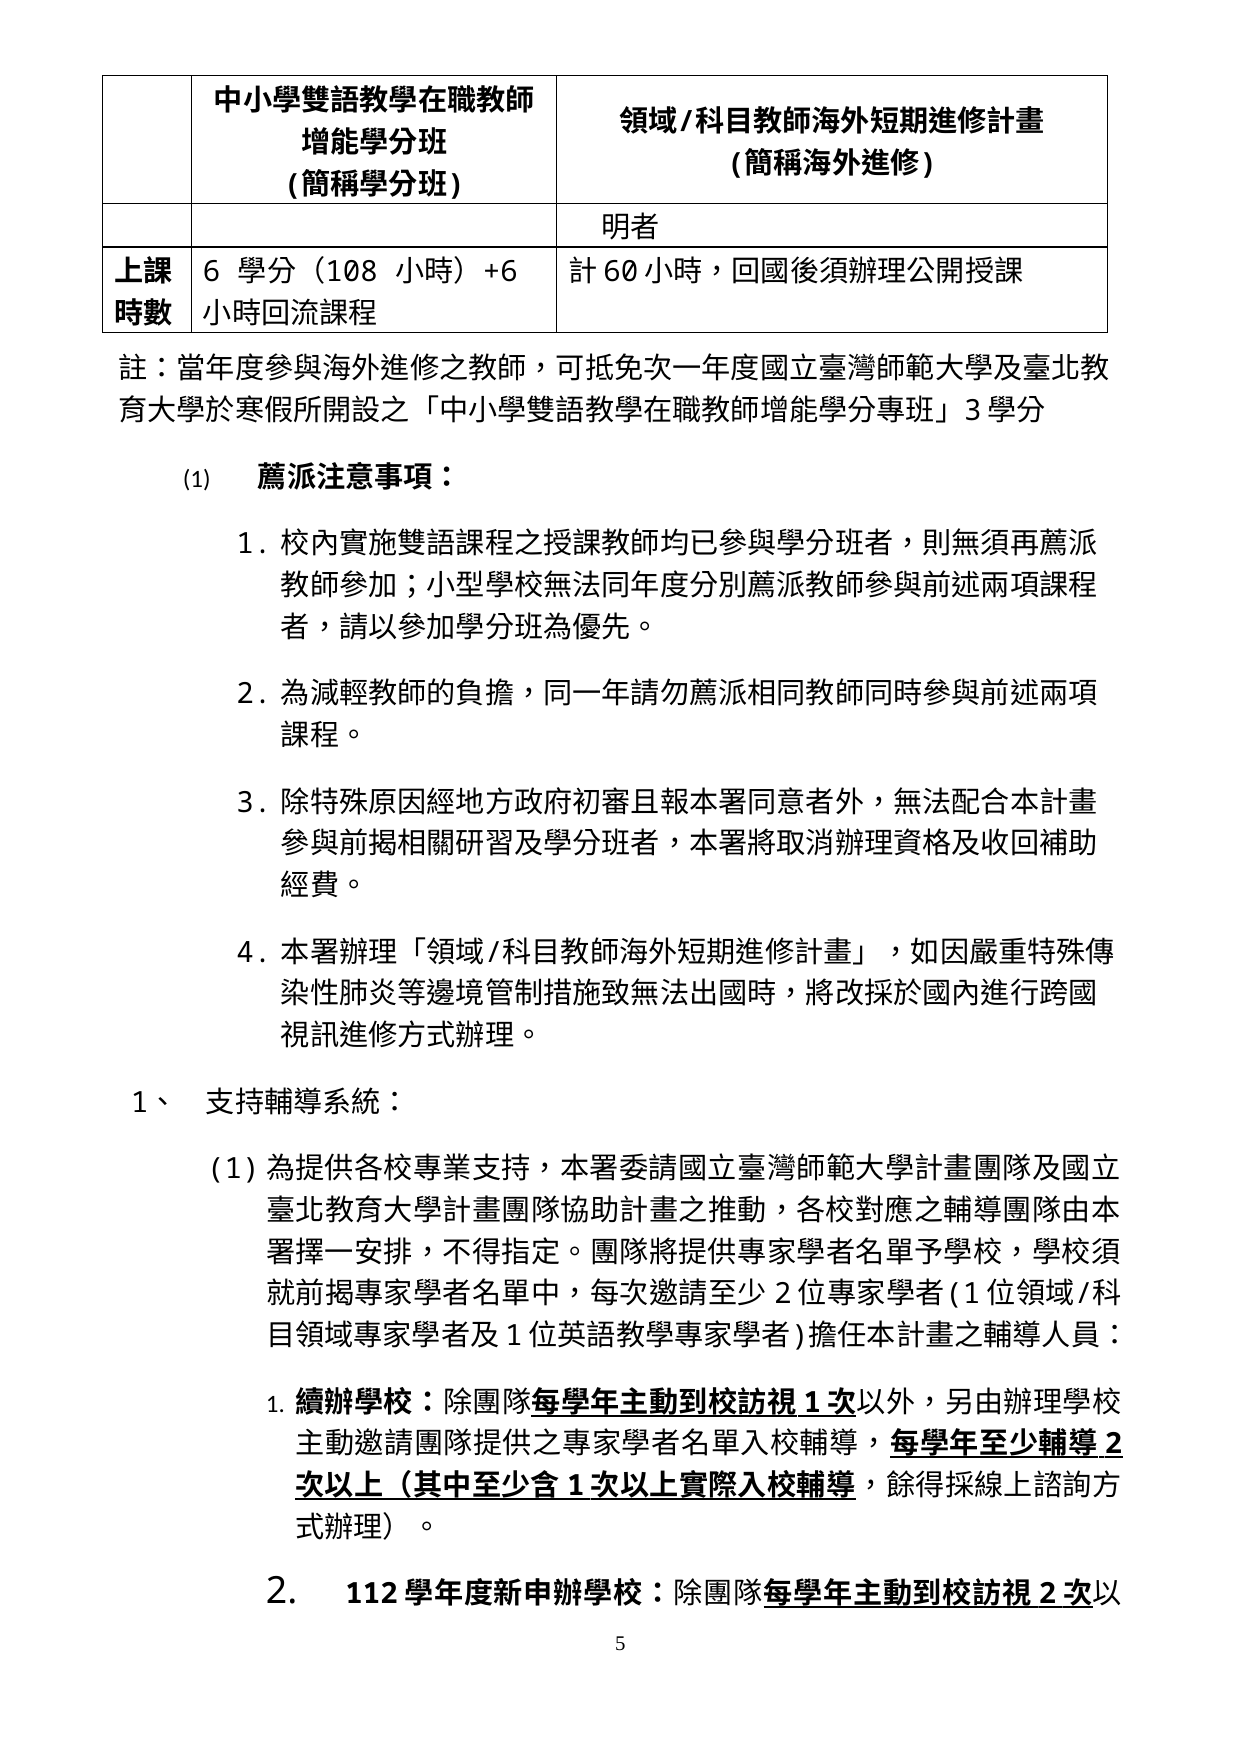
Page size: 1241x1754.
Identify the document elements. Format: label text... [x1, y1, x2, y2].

subtitle 為提供各校專業支持，本署委請國立臺灣師範大學計畫團隊及國立臺北教育大學計畫團隊協助計畫之推動，各校對應之輔導團隊由本署擇一安排，不得指定。團隊將提供專家學者名單予學校，學校須就前揭專家學者名單中，每次邀請至少2位專家學者(1位領域/科目領域專家學者及1位英語教學專家學者)擔任本計畫之輔導人員： [207, 1146, 1122, 1354]
list 本署辦理「領域/科目教師海外短期進修計畫」，如因嚴重特殊傳染性肺炎等邊境管制措施致無法出國時，將改採於國內進行跨國視訊進修方式辦理。 [236, 929, 1122, 1054]
table_cell 刻正參與已實施雙語課程或預計112及113學年度實施雙語課程之授課教師；並以正式教師及長期代理教師為優先，報名課程建議如下： 初階課程：未具雙語經驗者，請依112學年度學校實施雙語教學之領域/科目參加該領域/科目之初階課程 進階課程：已取得本署「領域/科目跨國視訊研習營」或修畢師資司「中小學雙語教學在職教師增能學分班」證明者 [557, 204, 1107, 246]
table_cell 6 學分（108 小時）+6 小時回流課程 [192, 248, 556, 332]
list 薦派注意事項： [183, 454, 1122, 496]
table_header [103, 76, 191, 203]
subtitle 112學年度新申辦學校：除團隊每學年主動到校訪視2次以 [266, 1571, 1122, 1612]
table_header 中小學雙語教學在職教師增能學分班 (簡稱學分班) [192, 76, 556, 203]
list 續辦學校：除團隊每學年主動到校訪視1次以外，另由辦理學校主動邀請團隊提供之專家學者名單入校輔導，每學年至少輔導2次以上（其中至少含1次以上實際入校輔導，餘得採線上諮詢方式辦理）。 [266, 1379, 1122, 1546]
subtitle 支持輔導系統： [131, 1079, 1122, 1121]
table_cell 計60小時，回國後須辦理公開授課 [557, 248, 1107, 332]
table_cell [103, 204, 191, 246]
list 校內實施雙語課程之授課教師均已參與學分班者，則無須再薦派教師參加；小型學校無法同年度分別薦派教師參與前述兩項課程者，請以參加學分班為優先。 [236, 521, 1122, 646]
table_header 領域/科目教師海外短期進修計畫 (簡稱海外進修) [557, 76, 1107, 203]
table_cell [192, 204, 556, 246]
table_cell 上課時數 [103, 248, 191, 332]
list 除特殊原因經地方政府初審且報本署同意者外，無法配合本計畫參與前揭相關研習及學分班者，本署將取消辦理資格及收回補助經費。 [236, 779, 1122, 904]
list 為減輕教師的負擔，同一年請勿薦派相同教師同時參與前述兩項課程。 [236, 671, 1122, 754]
text 註：當年度參與海外進修之教師，可抵免次一年度國立臺灣師範大學及臺北教育大學於寒假所開設之「中小學雙語教學在職教師增能學分專班」3學分 [118, 346, 1122, 429]
